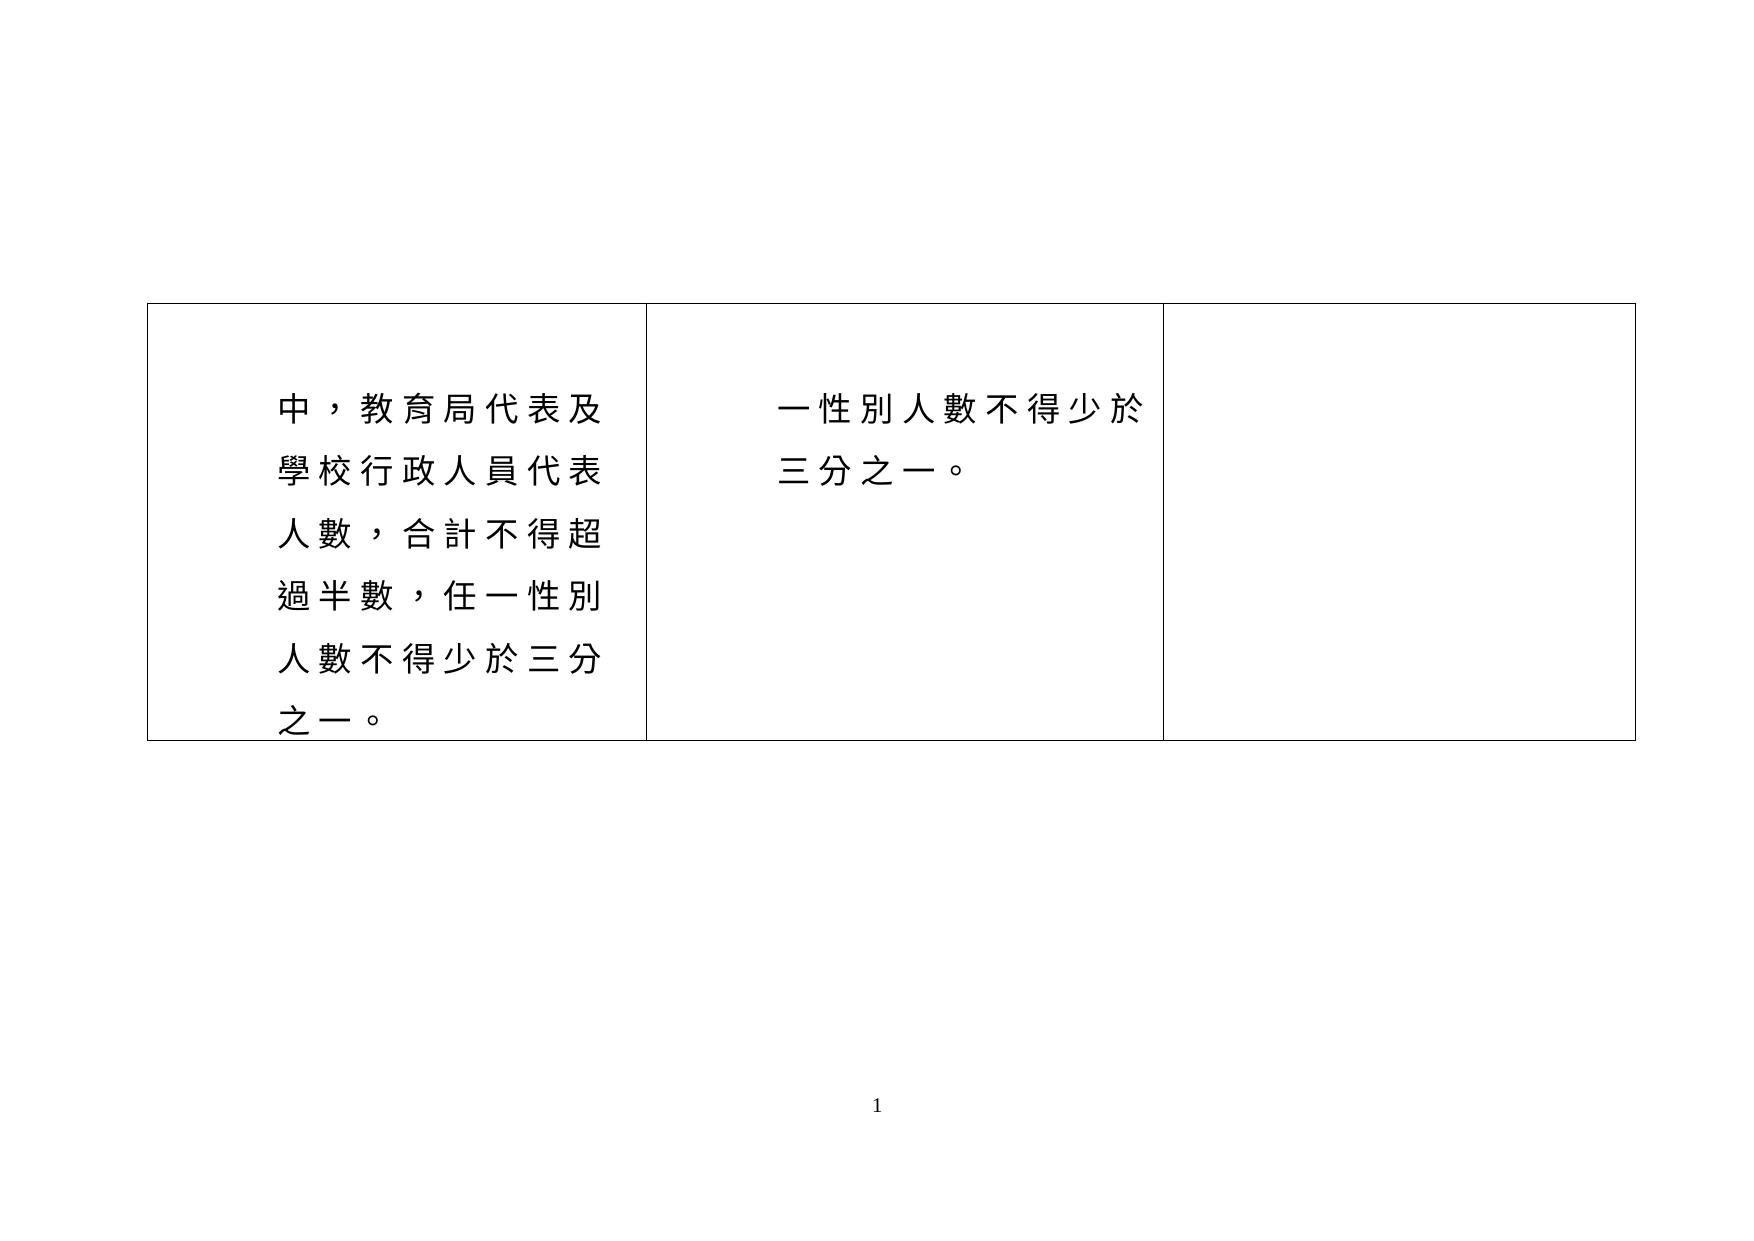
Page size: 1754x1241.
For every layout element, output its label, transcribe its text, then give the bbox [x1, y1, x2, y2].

table_cell [1164, 304, 1635, 740]
table_cell 一性別人數不得少於三分之一。 [647, 304, 1163, 740]
table_cell 中，教育局代表及學校行政人員代表人數，合計不得超過半數，任一性別人數不得少於三分之一。 [148, 304, 646, 740]
